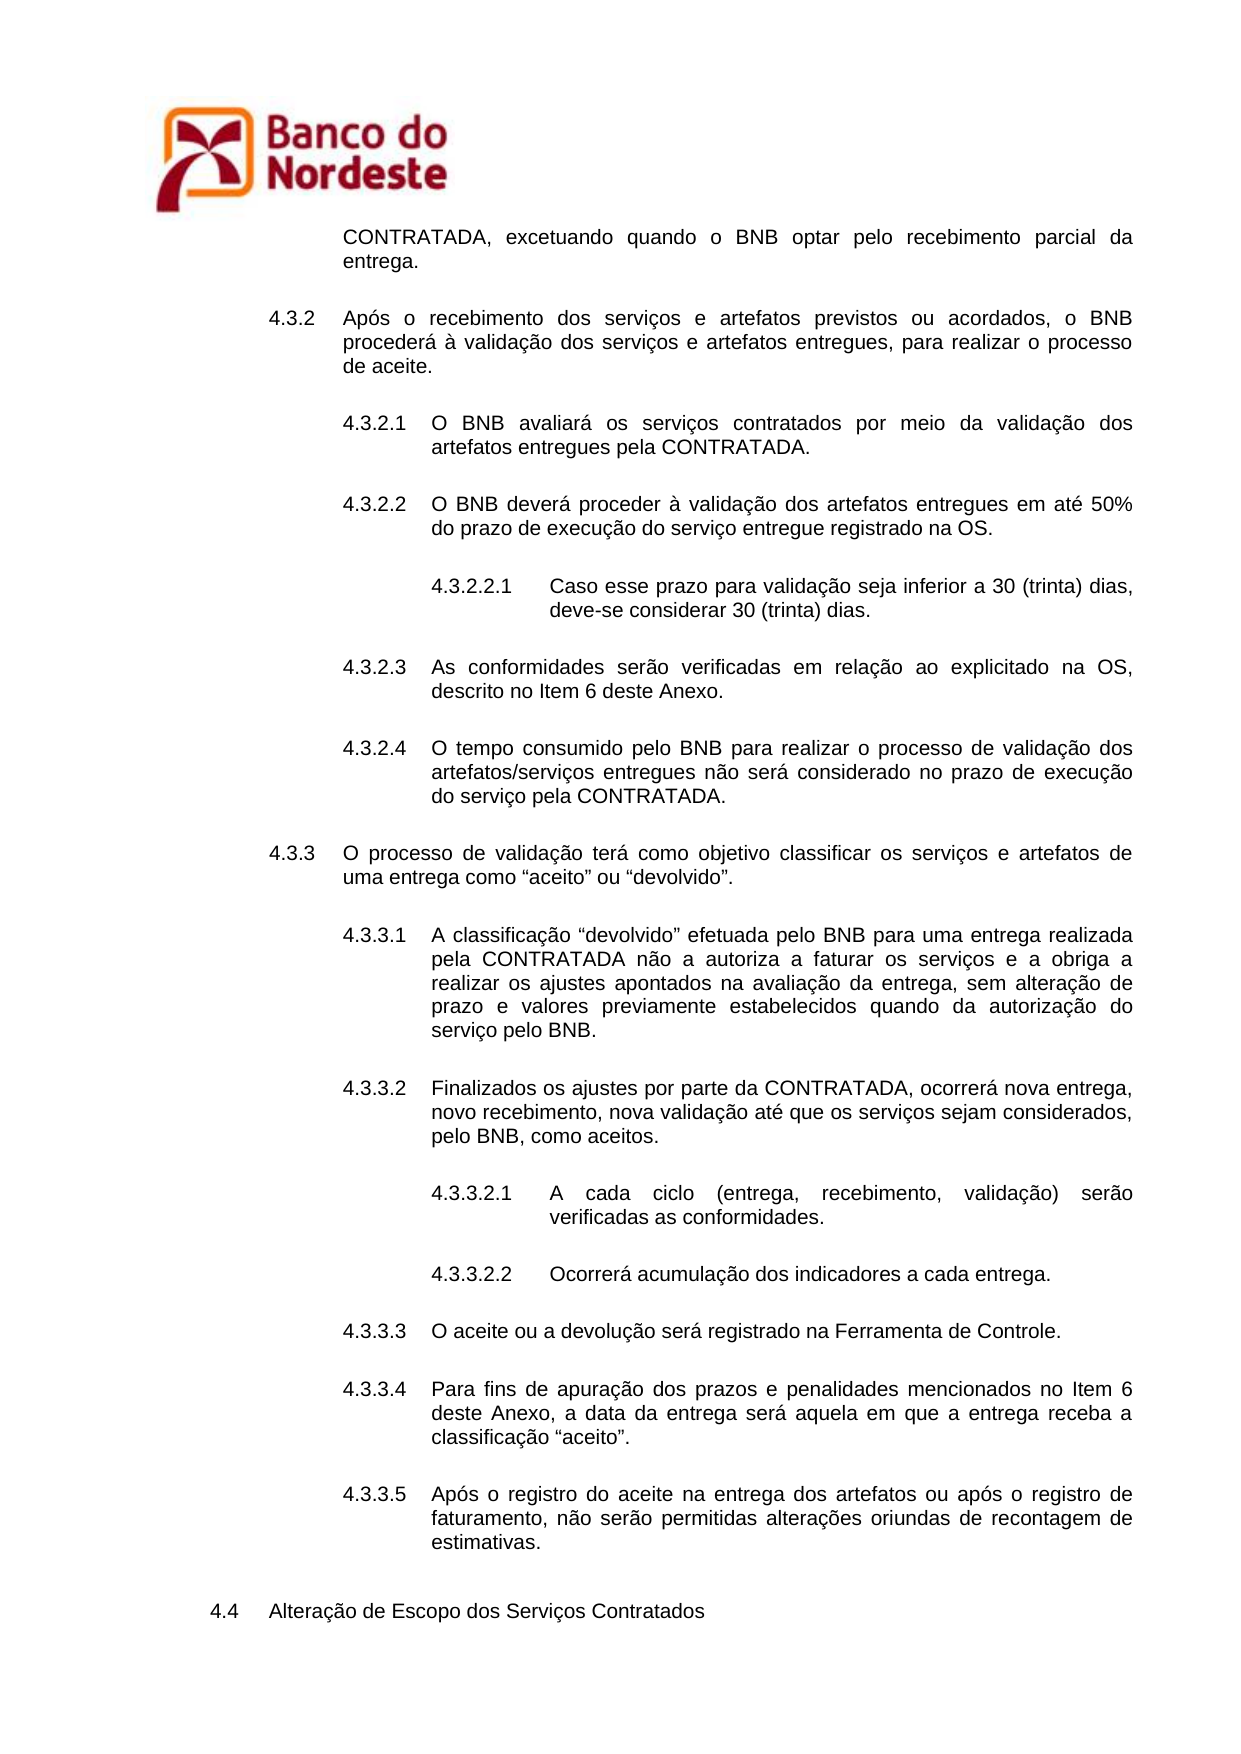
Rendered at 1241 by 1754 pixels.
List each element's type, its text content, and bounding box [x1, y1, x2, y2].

list A classificação “devolvido” efetuada pelo BNB para uma entrega realizada pela CONTRATADA não a autoriza a faturar os serviços e a obriga a realizar os ajustes apontados na avaliação da entrega, sem alteração de prazo e valores previamente estabelecidos quando da autorização do serviço pelo BNB. [343, 922, 1134, 1042]
list O processo de validação terá como objetivo classificar os serviços e artefatos de uma entrega como “aceito” ou “devolvido”. [269, 841, 1134, 889]
list O BNB avaliará os serviços contratados por meio da validação dos artefatos entregues pela CONTRATADA. [343, 411, 1134, 459]
list Alteração de Escopo dos Serviços Contratados [210, 1598, 1134, 1622]
list Após o registro do aceite na entrega dos artefatos ou após o registro de faturamento, não serão permitidas alterações oriundas de recontagem de estimativas. [343, 1482, 1134, 1554]
list CONTRATADA, excetuando quando o BNB optar pelo recebimento parcial da entrega. [269, 224, 1134, 272]
list Finalizados os ajustes por parte da CONTRATADA, ocorrerá nova entrega, novo recebimento, nova validação até que os serviços sejam considerados, pelo BNB, como aceitos. [343, 1076, 1134, 1147]
list O tempo consumido pelo BNB para realizar o processo de validação dos artefatos/serviços entregues não será considerado no prazo de execução do serviço pela CONTRATADA. [343, 736, 1134, 808]
list O BNB deverá proceder à validação dos artefatos entregues em até 50% do prazo de execução do serviço entregue registrado na OS. [343, 492, 1134, 540]
list Para fins de apuração dos prazos e penalidades mencionados no Item 6 deste Anexo, a data da entrega será aquela em que a entrega receba a classificação “aceito”. [343, 1377, 1134, 1448]
list Ocorrerá acumulação dos indicadores a cada entrega. [431, 1262, 1134, 1286]
list Após o recebimento dos serviços e artefatos previstos ou acordados, o BNB procederá à validação dos serviços e artefatos entregues, para realizar o processo de aceite. [269, 306, 1134, 378]
list A cada ciclo (entrega, recebimento, validação) serão verificadas as conformidades. [431, 1181, 1134, 1229]
list As conformidades serão verificadas em relação ao explicitado na OS, descrito no Item 6 deste Anexo. [343, 655, 1134, 703]
list O aceite ou a devolução será registrado na Ferramenta de Controle. [343, 1319, 1134, 1343]
list Caso esse prazo para validação seja inferior a 30 (trinta) dias, deve-se considerar 30 (trinta) dias. [431, 573, 1134, 621]
